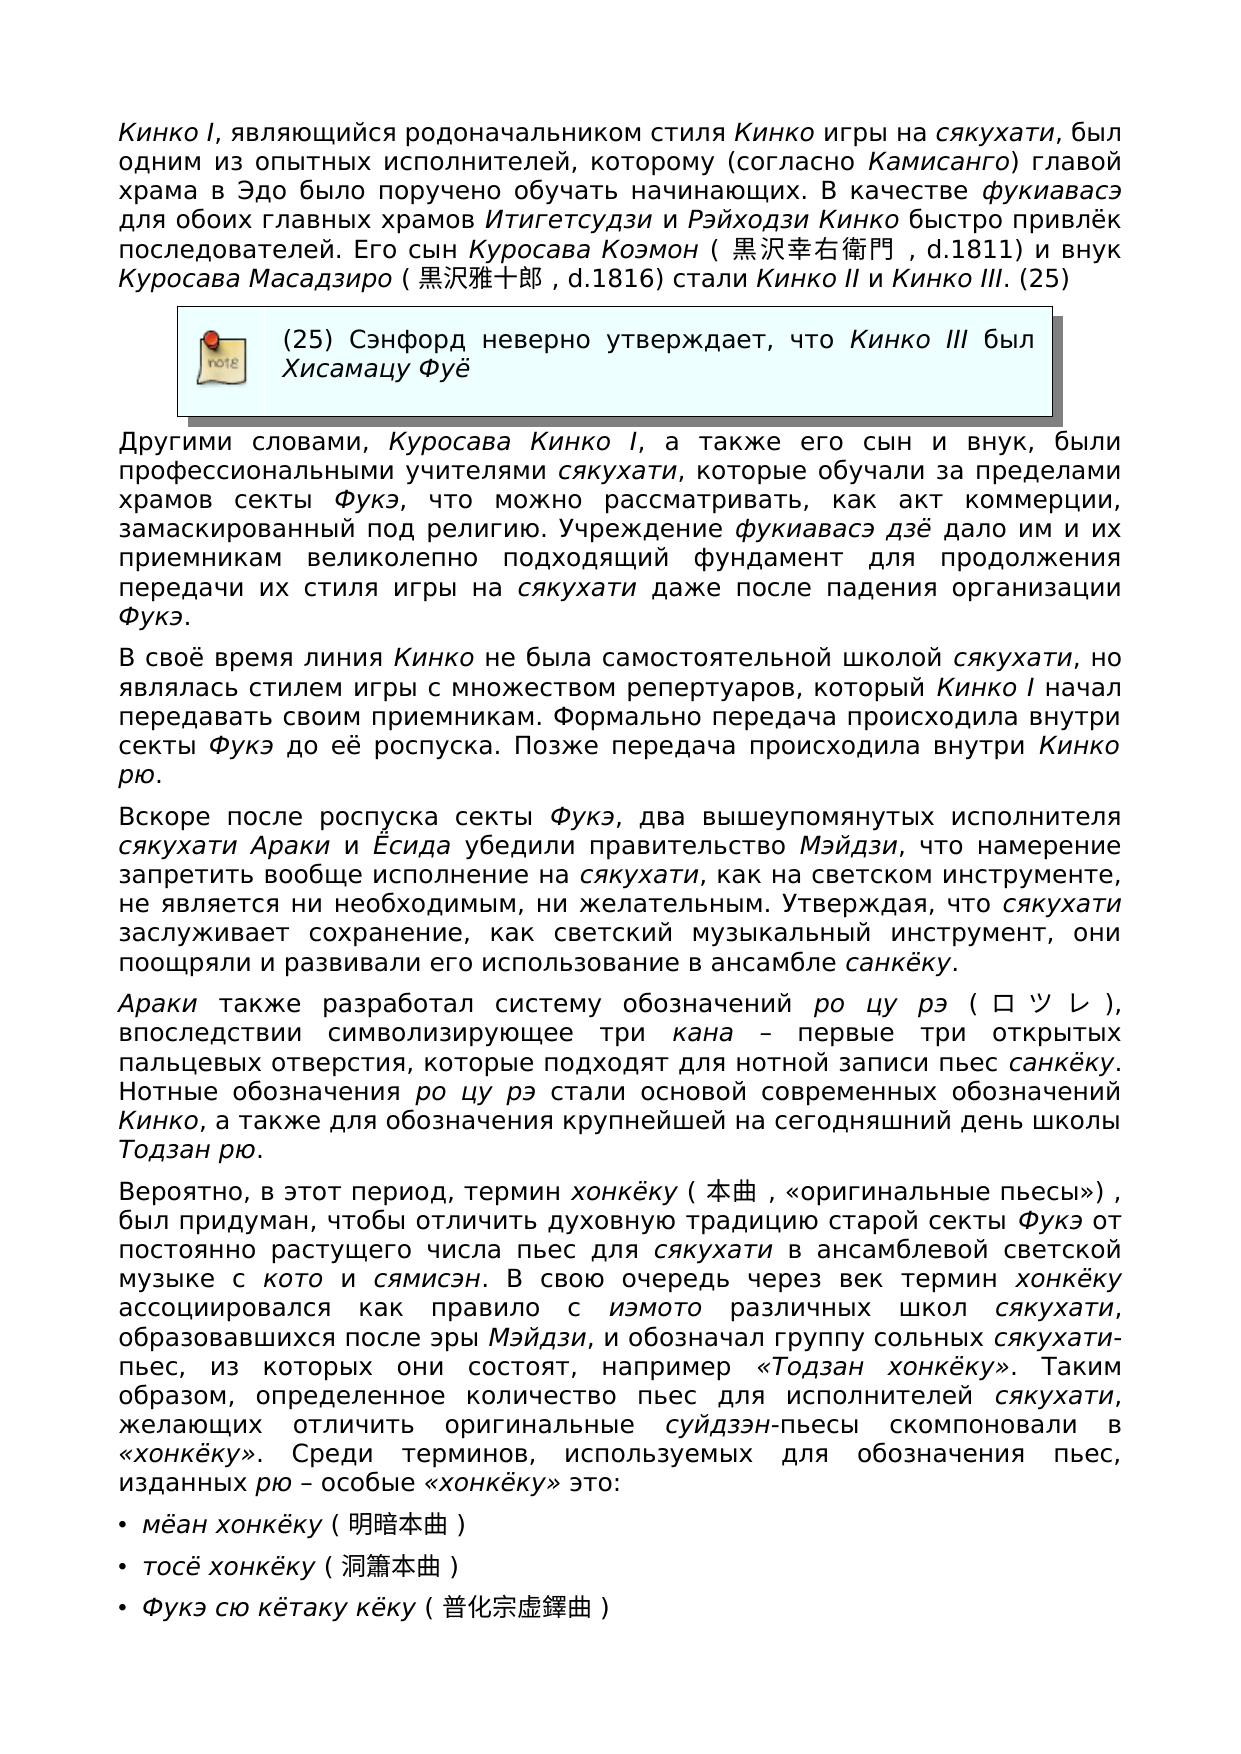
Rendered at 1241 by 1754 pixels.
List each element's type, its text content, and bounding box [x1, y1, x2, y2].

text Араки также разработал систему обозначений ро цу рэ (ロツレ), впоследствии символизирующее три кана – первые три открытых пальцевых отверстия, которые подходят для нотной записи пьес санкёку. Нотные обозначения ро цу рэ стали основой современных обозначений Кинко, а также для обозначения крупнейшей на сегодняшний день школы Тодзан рю. [118, 989, 1122, 1164]
list тосё хонкёку ( 洞簫本曲 ) [118, 1552, 1122, 1581]
picture [183, 323, 259, 399]
list мёан хонкёку ( 明暗本曲 ) [118, 1510, 1122, 1539]
table_header [178, 307, 264, 416]
text Другими словами, Куросава Кинко I, а также его сын и внук, были профессиональными учителями сякухати, которые обучали за пределами храмов секты Фукэ, что можно рассматривать, как акт коммерции, замаскированный под религию. Учреждение фукиавасэ дзё дало им и их приемникам великолепно подходящий фундамент для продолжения передачи их стиля игры на сякухати даже после падения организации Фукэ. [118, 427, 1122, 631]
text Вероятно, в этот период, термин хонкёку ( 本曲 , «оригинальные пьесы») , был придуман, чтобы отличить духовную традицию старой секты Фукэ от постоянно растущего числа пьес для сякухати в ансамблевой светской музыке с кото и сямисэн. В свою очередь через век термин хонкёку ассоциировался как правило с иэмото различных школ сякухати, образовавшихся после эры Мэйдзи, и обозначал группу сольных сякухати-пьес, из которых они состоят, например «Тодзан хонкёку». Таким образом, определенное количество пьес для исполнителей сякухати, желающих отличить оригинальные суйдзэн-пьесы скомпоновали в «хонкёку». Среди терминов, используемых для обозначения пьес, изданных рю – особые «хонкёку» это: [118, 1177, 1122, 1498]
text Вскоре после роспуска секты Фукэ, два вышеупомянутых исполнителя сякухати Араки и Ёсида убедили правительство Мэйдзи, что намерение запретить вообще исполнение на сякухати, как на светском инструменте, не является ни необходимым, ни желательным. Утверждая, что сякухати заслуживает сохранение, как светский музыкальный инструмент, они поощряли и развивали его использование в ансамбле санкёку. [118, 802, 1122, 977]
list Фукэ сю кётаку кёку ( 普化宗虚鐸曲 ) [118, 1593, 1122, 1623]
text В своё время линия Кинко не была самостоятельной школой сякухати, но являлась стилем игры с множеством репертуаров, который Кинко I начал передавать своим приемникам. Формально передача происходила внутри секты Фукэ до её роспуска. Позже передача происходила внутри Кинко рю. [118, 643, 1122, 789]
text Кинко I, являющийся родоначальником стиля Кинко игры на сякухати, был одним из опытных исполнителей, которому (согласно Камисанго) главой храма в Эдо было поручено обучать начинающих. В качестве фукиавасэ для обоих главных храмов Итигетсудзи и Рэйходзи Кинко быстро привлёк последователей. Его сын Куросава Коэмон ( 黒沢幸右衛門 , d.1811) и внук Куросава Масадзиро ( 黒沢雅十郎 , d.1816) стали Кинко II и Кинко III. (25) [118, 118, 1122, 293]
table_header (25) Сэнфорд неверно утверждает, что Кинко III был Хисамацу Фуё [265, 307, 1052, 416]
